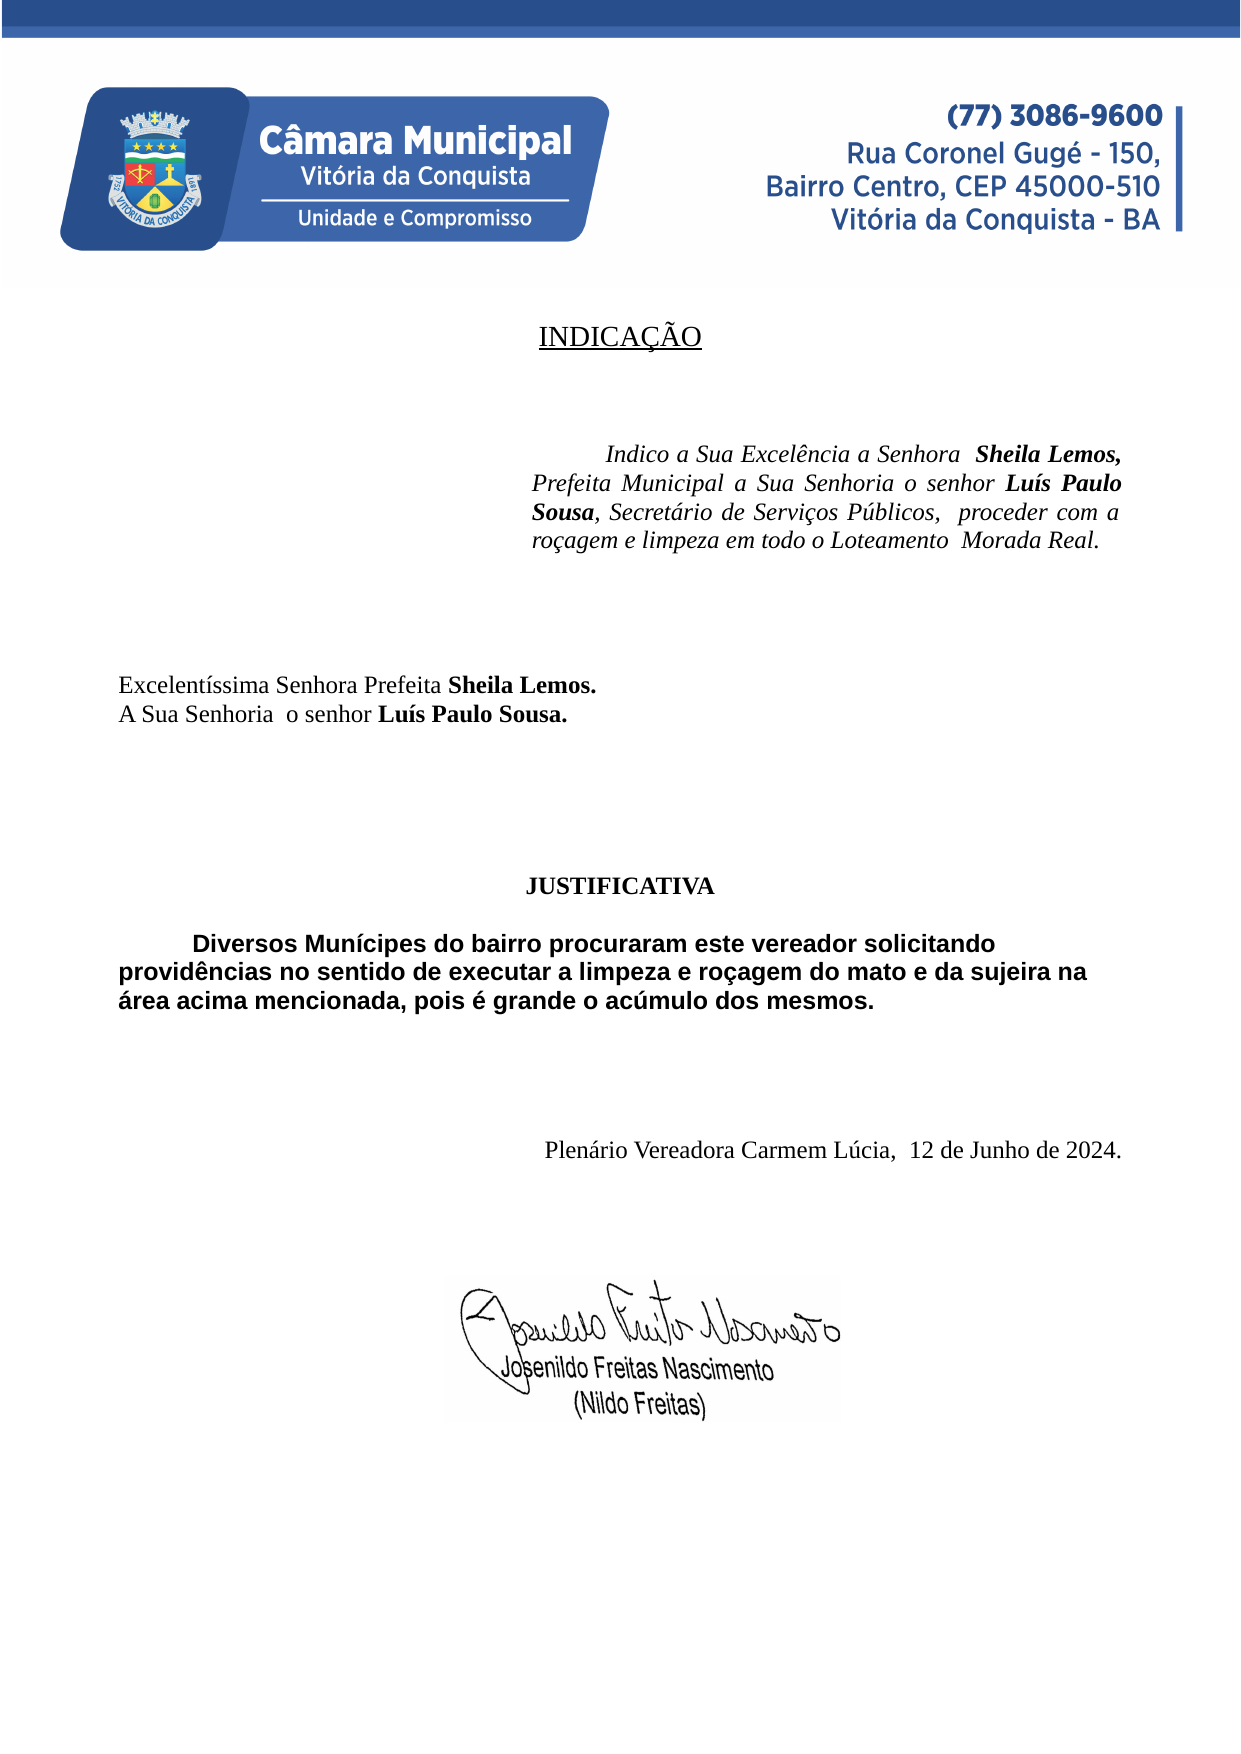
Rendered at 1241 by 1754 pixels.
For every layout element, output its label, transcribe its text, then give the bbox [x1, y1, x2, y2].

text Plenário Vereadora Carmem Lúcia, 12 de Junho de 2024. [118, 1135, 1122, 1163]
picture [443, 1275, 842, 1423]
text Indico a Sua Excelência a Senhora Sheila Lemos, Prefeita Municipal a Sua Senhoria o senhor Luís Paulo Sousa, Secretário de Serviços Públicos, proceder com a roçagem e limpeza em todo o Loteamento Morada Real. [532, 439, 1122, 554]
text Diversos Munícipes do bairro procuraram este vereador solicitando providências no sentido de executar a limpeza e roçagem do mato e da sujeira na área acima mencionada, pois é grande o acúmulo dos mesmos. [118, 929, 1122, 1015]
text A Sua Senhoria o senhor Luís Paulo Sousa. [118, 699, 1122, 727]
text JUSTIFICATIVA [118, 871, 1122, 900]
text Excelentíssima Senhora Prefeita Sheila Lemos. [118, 670, 1122, 699]
picture [1, 0, 1241, 288]
text INDICAÇÃO [118, 319, 1122, 353]
